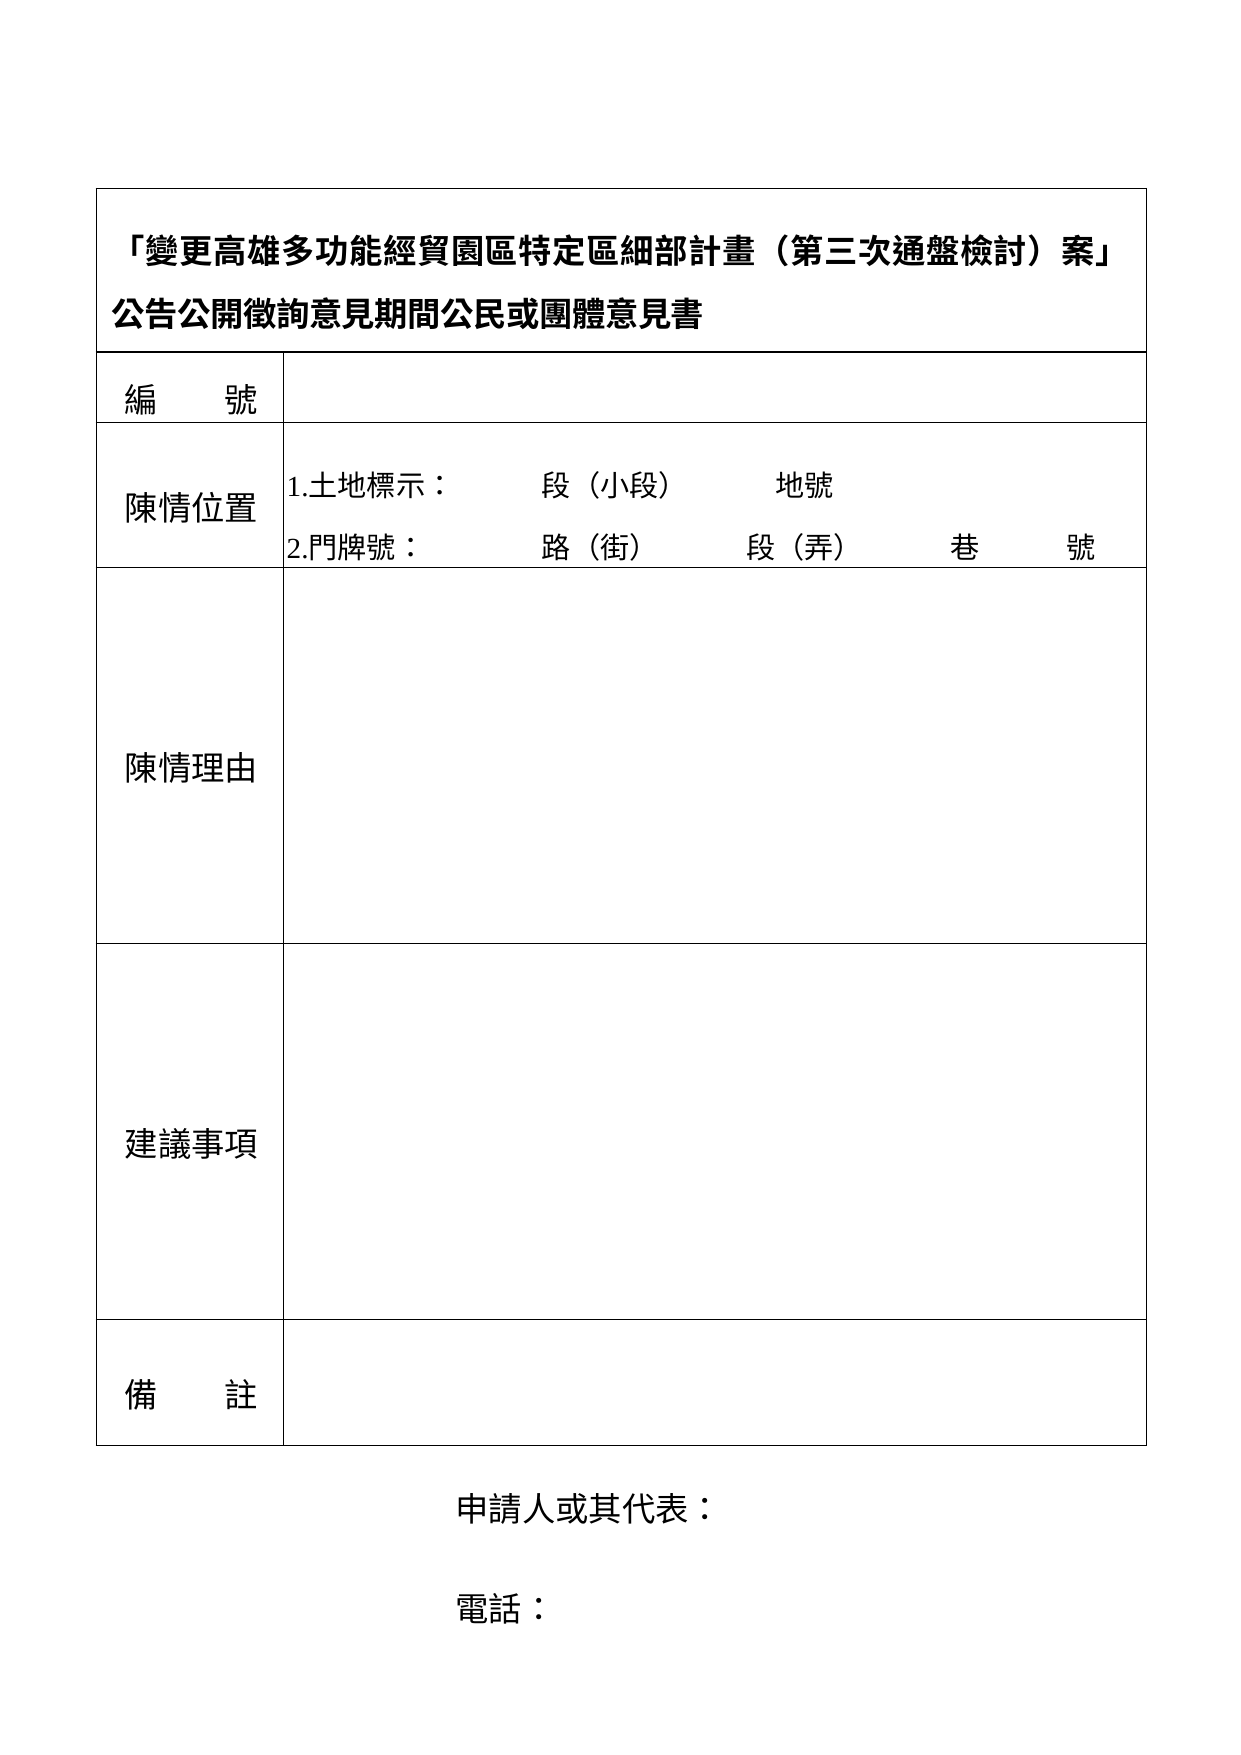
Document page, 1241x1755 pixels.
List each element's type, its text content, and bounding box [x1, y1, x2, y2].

table_cell 編 號 [97, 353, 283, 422]
table_cell 陳情理由 [97, 568, 283, 943]
text 申請人或其代表： [455, 1465, 1119, 1527]
table_cell 陳情位置 [97, 423, 283, 567]
table_cell [284, 944, 1146, 1319]
table_cell [284, 568, 1146, 943]
table_cell [284, 353, 1146, 422]
table_cell [284, 1320, 1146, 1445]
table_cell 備 註 [97, 1320, 283, 1445]
table_cell 建議事項 [97, 944, 283, 1319]
text 電話： [455, 1565, 1119, 1627]
table_header 「變更高雄多功能經貿園區特定區細部計畫（第三次通盤檢討）案」公告公開徵詢意見期間公民或團體意見書 [97, 189, 1146, 351]
table_cell 1.土地標示： 段（小段） 地號 2.門牌號： 路（街） 段（弄） 巷 號 [284, 423, 1146, 567]
